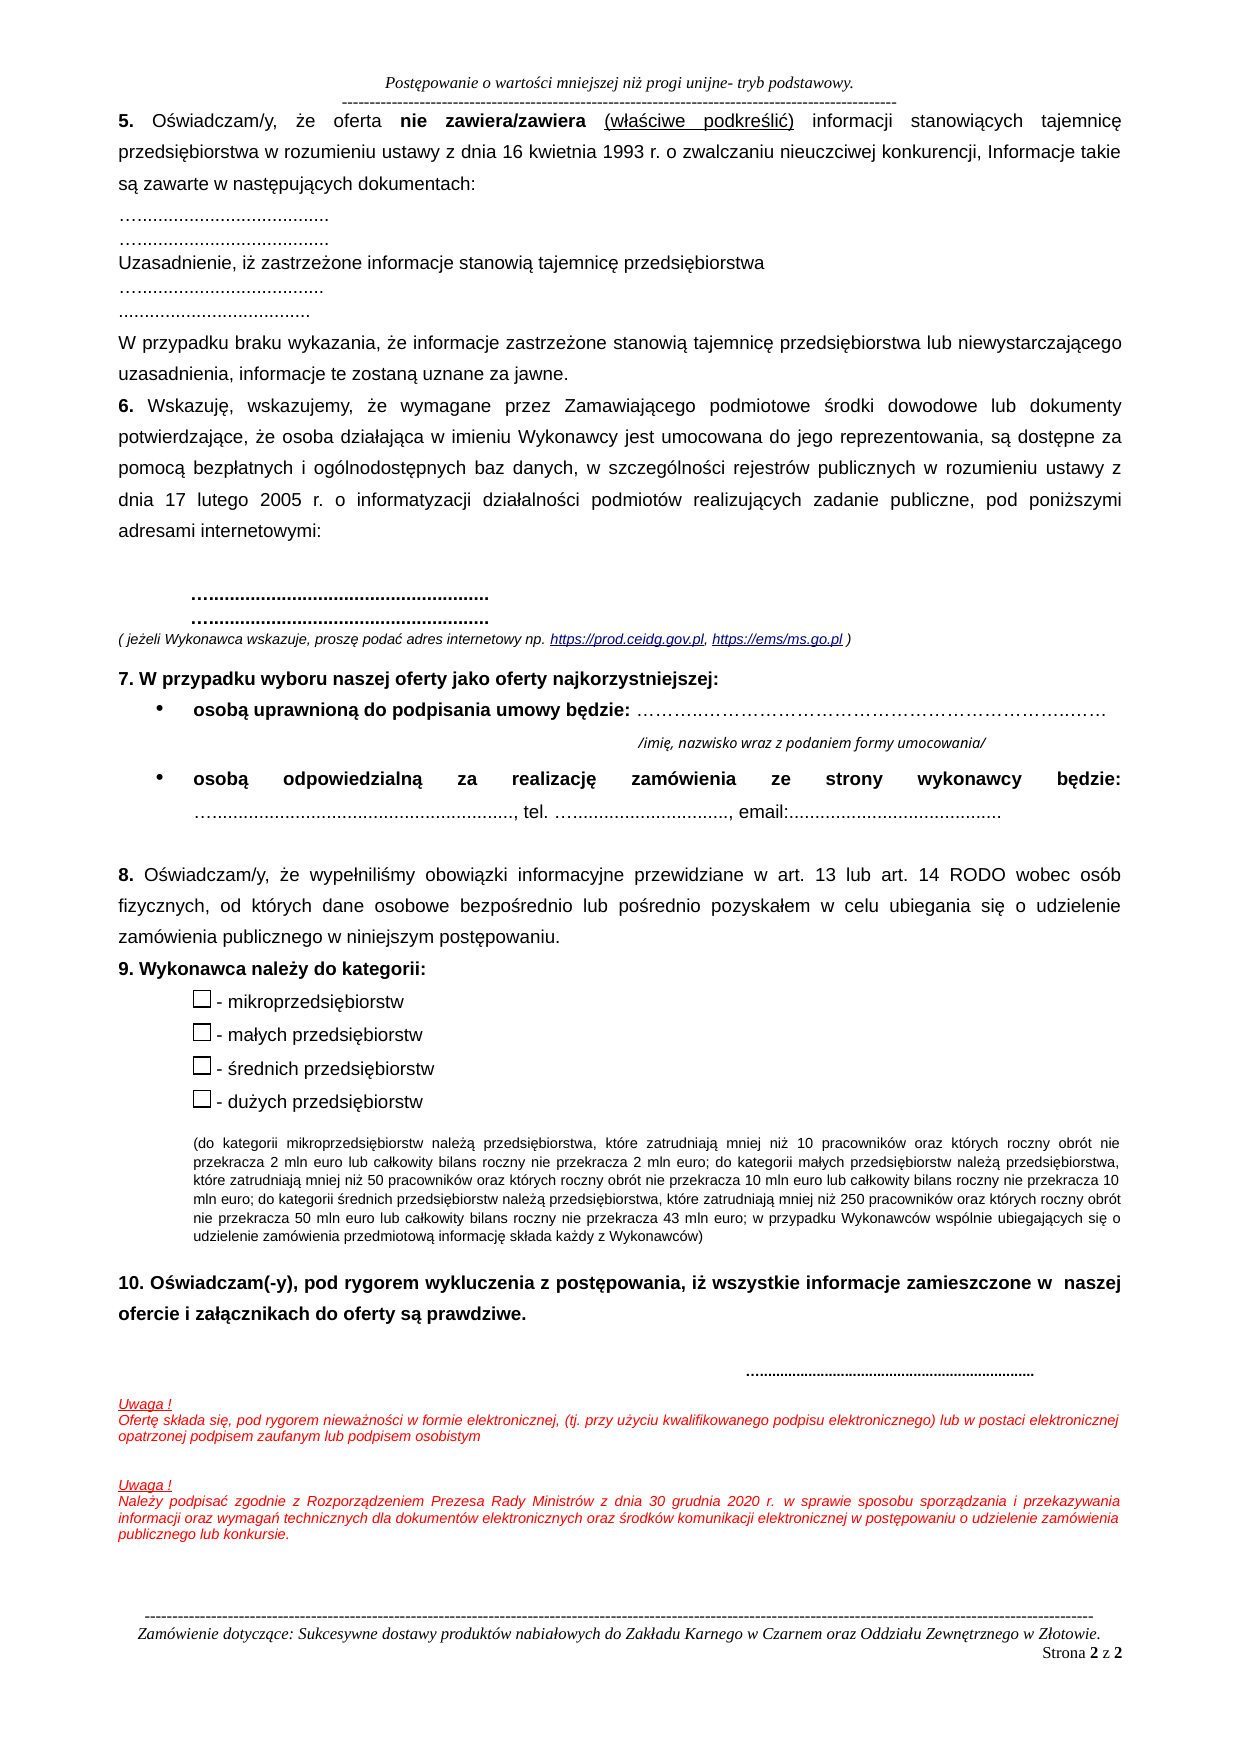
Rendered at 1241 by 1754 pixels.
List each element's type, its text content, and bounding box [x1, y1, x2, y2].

list - mikroprzedsiębiorstw [118, 989, 1122, 1012]
list (do kategorii mikroprzedsiębiorstw należą przedsiębiorstwa, które zatrudniają mniej niż 10 pracowników oraz których roczny obrót nie przekracza 2 mln euro lub całkowity bilans roczny nie przekracza 2 mln euro; do kategorii małych przedsiębiorstw należą przedsiębiorstwa, które zatrudniają mniej niż 50 pracowników oraz których roczny obrót nie przekracza 10 mln euro lub całkowity bilans roczny nie przekracza 10 mln euro; do kategorii średnich przedsiębiorstw należą przedsiębiorstwa, które zatrudniają mniej niż 250 pracowników oraz których roczny obrót nie przekracza 50 mln euro lub całkowity bilans roczny nie przekracza 43 mln euro; w przypadku Wykonawców wspólnie ubiegających się o udzielenie zamówienia przedmiotową informację składa każdy z Wykonawców) [156, 1135, 1122, 1245]
list 7. W przypadku wyboru naszej oferty jako oferty najkorzystniejszej: [118, 668, 1122, 689]
list - dużych przedsiębiorstw [118, 1089, 1122, 1112]
text ….................................................................... [118, 1347, 1122, 1380]
text Uwaga !11639 [118, 1396, 1122, 1412]
list ….................................... [118, 277, 1122, 298]
list Uzasadnienie, iż zastrzeżone informacje stanowią tajemnicę przedsiębiorstwa [118, 253, 1122, 274]
list /imię, nazwisko wraz z podaniem formy umocowania/ [192, 733, 1122, 753]
list 6. Wskazuję, wskazujemy, że wymagane przez Zamawiającego podmiotowe środki dowodowe lub dokumenty potwierdzające, że osoba działająca w imieniu Wykonawcy jest umocowana do jego reprezentowania, są dostępne za pomocą bezpłatnych i ogólnodostępnych baz danych, w szczególności rejestrów publicznych w rozumieniu ustawy z dnia 17 lutego 2005 r. o informatyzacji działalności podmiotów realizujących zadanie publiczne, pod poniższymi adresami internetowymi: [118, 395, 1122, 541]
list 5. Oświadczam/y, że oferta nie zawiera/zawiera (właściwe podkreślić) informacji stanowiących tajemnicę przedsiębiorstwa w rozumieniu ustawy z dnia 16 kwietnia 1993 r. o zwalczaniu nieuczciwej konkurencji, Informacje takie są zawarte w następujących dokumentach: [118, 111, 1122, 194]
list 9. Wykonawca należy do kategorii: [118, 958, 1122, 979]
list ..................................... [118, 301, 1122, 322]
list - średnich przedsiębiorstw [118, 1056, 1122, 1079]
list osobą odpowiedzialną za realizację zamówienia ze strony wykonawcy będzie: ….........................................................., tel. ….............................., email:......................................... [156, 765, 1122, 822]
list …...................................................... [190, 583, 1122, 604]
list …..................................... [118, 205, 1122, 226]
list 10. Oświadczam(-y), pod rygorem wykluczenia z postępowania, iż wszystkie informacje zamieszczone w naszej ofercie i załącznikach do oferty są prawdziwe. [118, 1272, 1122, 1324]
list …..................................... [118, 229, 1122, 250]
list 8. Oświadczam/y, że wypełniliśmy obowiązki informacyjne przewidziane w art. 13 lub art. 14 RODO wobec osób fizycznych, od których dane osobowe bezpośrednio lub pośrednio pozyskałem w celu ubiegania się o udzielenie zamówienia publicznego w niniejszym postępowaniu. [118, 864, 1122, 948]
text Uwaga !11639 [118, 1477, 1122, 1493]
text Należy podpisać zgodnie z Rozporządzeniem Prezesa Rady Ministrów z dnia 30 grudnia 2020 r. w sprawie sposobu sporządzania i przekazywania informacji oraz wymagań technicznych dla dokumentów elektronicznych oraz środków komunikacji elektronicznej w postępowaniu o udzielenie zamówienia publicznego lub konkursie. [118, 1493, 1122, 1542]
list …...................................................... [190, 607, 1122, 628]
list - małych przedsiębiorstw [118, 1023, 1122, 1046]
list osobą uprawnioną do podpisania umowy będzie: ………..…………………………………………………..…… [156, 700, 1122, 722]
list W przypadku braku wykazania, że informacje zastrzeżone stanowią tajemnicę przedsiębiorstwa lub niewystarczającego uzasadnienia, informacje te zostaną uznane za jawne. [118, 332, 1122, 384]
list ( jeżeli Wykonawca wskazuje, proszę podać adres internetowy np. https://prod.ceidg.gov.pl, https://ems/ms.go.pl ) [118, 631, 1122, 647]
text Ofertę składa się, pod rygorem nieważności w formie elektronicznej, (tj. przy użyciu kwalifikowanego podpisu elektronicznego) lub w postaci elektronicznej opatrzonej podpisem zaufanym lub podpisem osobistym [118, 1412, 1122, 1445]
